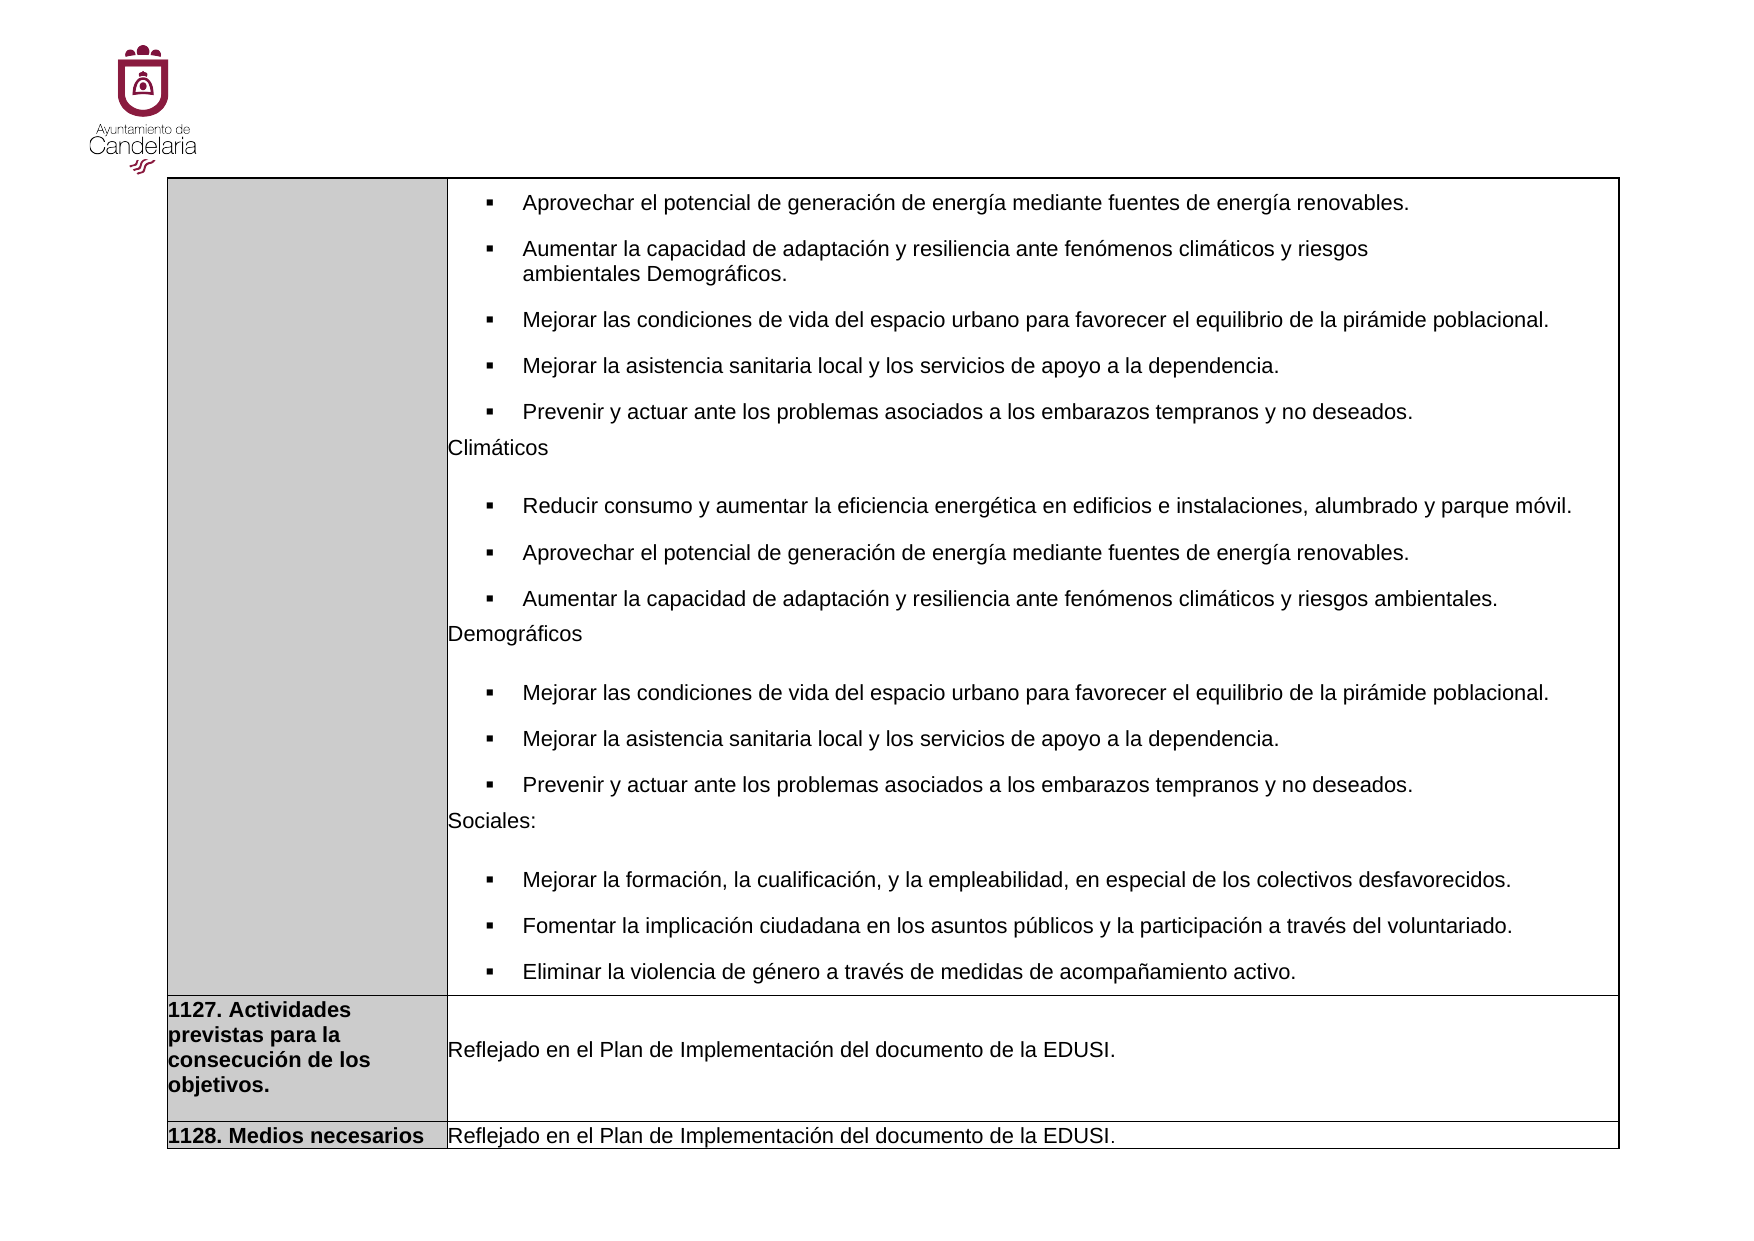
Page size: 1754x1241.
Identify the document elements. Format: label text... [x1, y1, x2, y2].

table_cell Reflejado en el Plan de Implementación del documento de la EDUSI. [448, 996, 1618, 1121]
table_header [168, 179, 447, 995]
table_cell 1127. Actividades previstas para la consecución de los objetivos. [168, 996, 447, 1121]
table_header Económicos: Diversificar la economía a través de las potencialidades locales. Aumentar la tasa de ocupación. Implantación plena de los servicios municipales electrónicos y completar la cobertura de banda ancha. Ambientales: Mejorar los espacios públicos y hacerlos más atractivos y sostenibles. Promover las alternativas energéticas renovables y la gestión integral del agua. Conservación y puesta en valor del patrimonio cultural y natural climáticos. Reducir consumo y aumentar la eficiencia energética en edificios e instalaciones, alumbrado y parque móvil. Aprovechar el potencial de generación de energía mediante fuentes de energía renovables. Aumentar la capacidad de adaptación y resiliencia ante fenómenos climáticos y riesgos ambientales Demográficos. Mejorar las condiciones de vida del espacio urbano para favorecer el equilibrio de la pirámide poblacional. Mejorar la asistencia sanitaria local y los servicios de apoyo a la dependencia. Prevenir y actuar ante los problemas asociados a los embarazos tempranos y no deseados. Climáticos Reducir consumo y aumentar la eficiencia energética en edificios e instalaciones, alumbrado y parque móvil. Aprovechar el potencial de generación de energía mediante fuentes de energía renovables. Aumentar la capacidad de adaptación y resiliencia ante fenómenos climáticos y riesgos ambientales. Demográficos Mejorar las condiciones de vida del espacio urbano para favorecer el equilibrio de la pirámide poblacional. Mejorar la asistencia sanitaria local y los servicios de apoyo a la dependencia. Prevenir y actuar ante los problemas asociados a los embarazos tempranos y no deseados. Sociales: Mejorar la formación, la cualificación, y la empleabilidad, en especial de los colectivos desfavorecidos. Fomentar la implicación ciudadana en los asuntos públicos y la participación a través del voluntariado. Eliminar la violencia de género a través de medidas de acompañamiento activo. [448, 179, 1618, 995]
table_cell Reflejado en el Plan de Implementación del documento de la EDUSI. [448, 1122, 1618, 1148]
table_cell 1128. Medios necesarios [168, 1122, 447, 1148]
